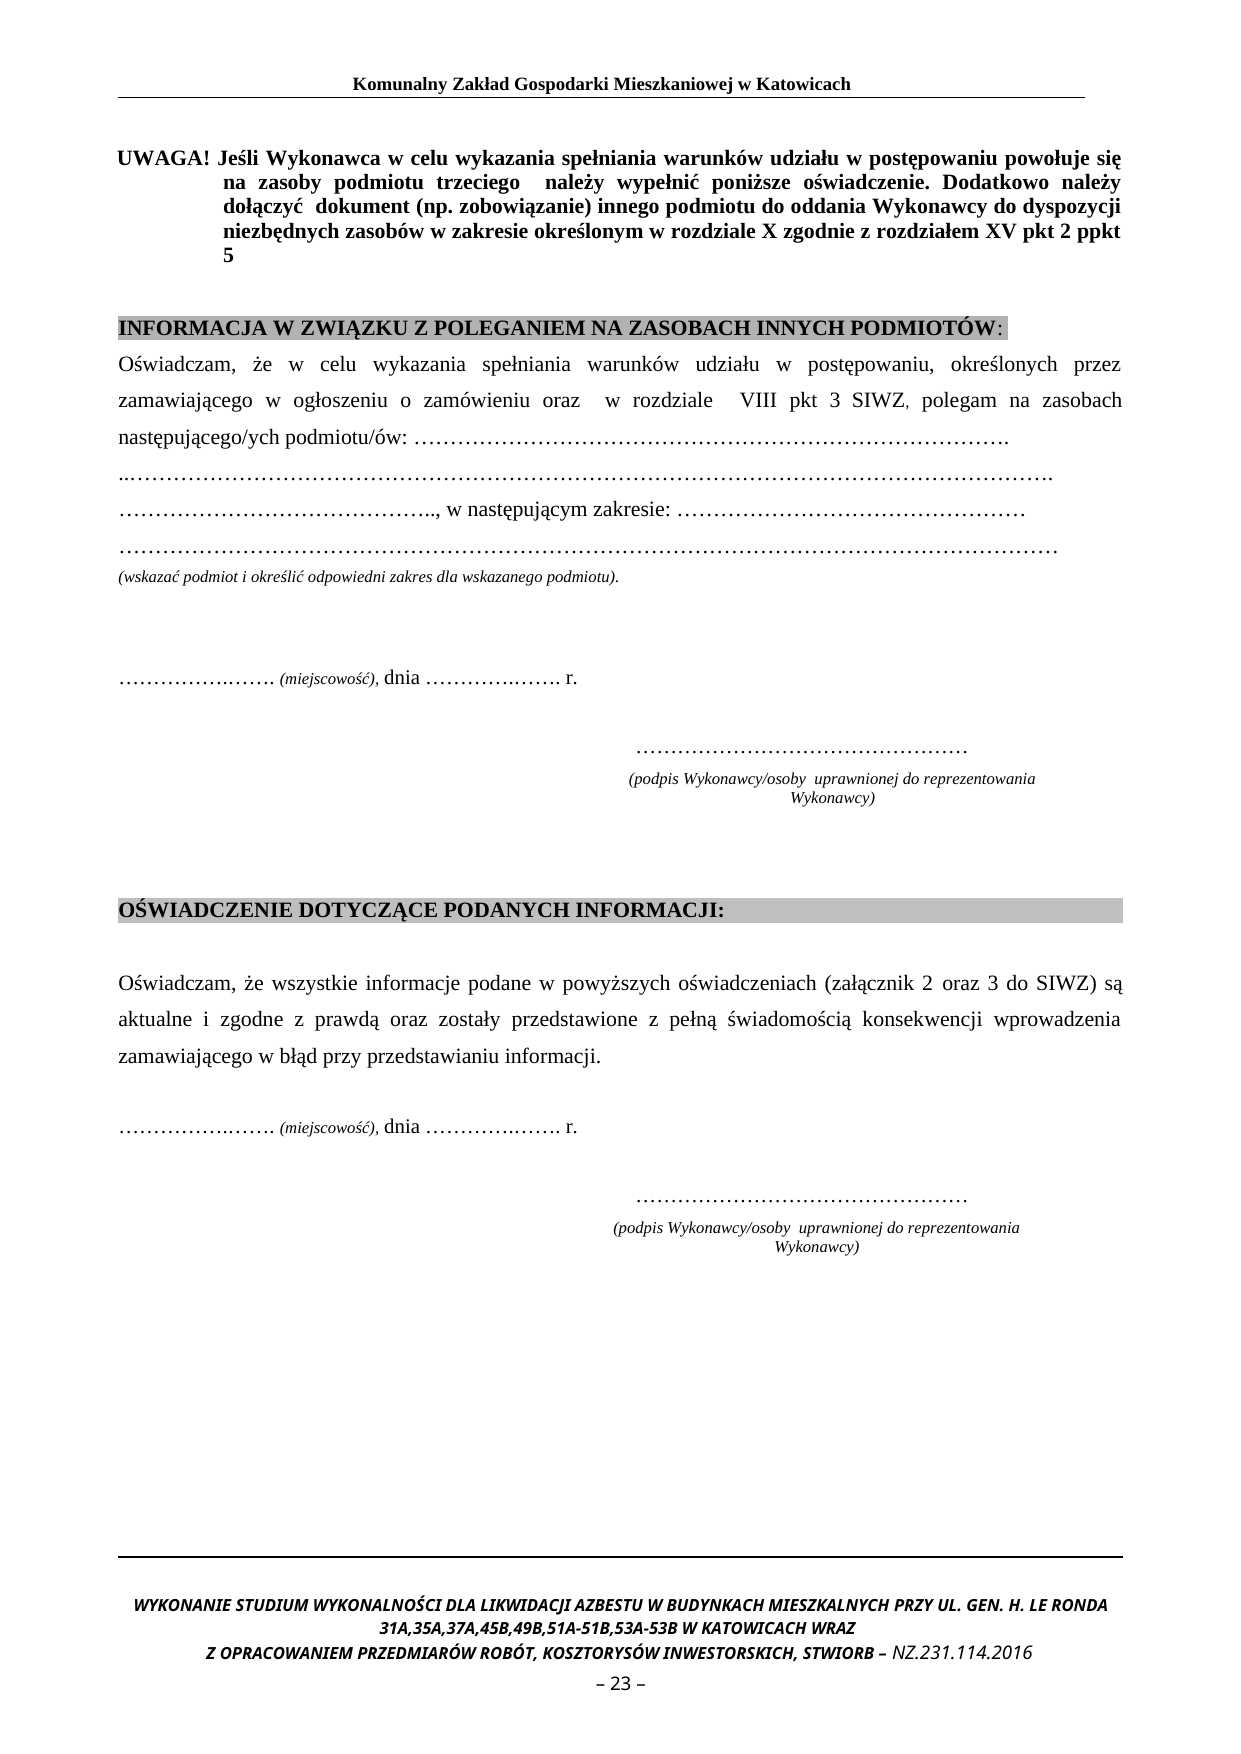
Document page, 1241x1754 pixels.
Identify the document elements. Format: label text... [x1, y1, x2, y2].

text ………………………………………… [118, 1184, 1123, 1207]
text (podpis Wykonawcy/osoby uprawnionej do reprezentowania Wykonawcy) [627, 770, 1038, 807]
text ..……………………………………………………………………………………………………………….…………………………………….., w następującym zakresie: ………………………………………… [118, 461, 1123, 522]
text UWAGA! Jeśli Wykonawca w celu wykazania spełniania warunków udziału w postępowaniu powołuje się na zasoby podmiotu trzeciego należy wypełnić poniższe oświadczenie. Dodatkowo należy dołączyć dokument (np. zobowiązanie) innego podmiotu do oddania Wykonawcy do dyspozycji niezbędnych zasobów w zakresie określonym w rozdziale X zgodnie z rozdziałem XV pkt 2 ppkt 5 [117, 146, 1123, 267]
text …………….……. (miejscowość), dnia ………….……. r. [118, 666, 1123, 689]
text INFORMACJA W ZWIĄZKU Z POLEGANIEM NA ZASOBACH INNYCH PODMIOTÓW: [118, 316, 1123, 340]
text ………………………………………… [118, 735, 1123, 758]
text OŚWIADCZENIE DOTYCZĄCE PODANYCH INFORMACJI: [118, 898, 1123, 923]
text (podpis Wykonawcy/osoby uprawnionej do reprezentowania Wykonawcy) [596, 1219, 1038, 1256]
text Oświadczam, że w celu wykazania spełniania warunków udziału w postępowaniu, określonych przez zamawiającego w ogłoszeniu o zamówieniu oraz w rozdziale VIII pkt 3 SIWZ, polegam na zasobach następującego/ych podmiotu/ów: ………………………………………………………………………. [118, 352, 1123, 449]
text ………………………………………………………………………………………………………………… (wskazać podmiot i określić odpowiedni zakres dla wskazanego podmiotu). [118, 534, 1123, 586]
text Oświadczam, że wszystkie informacje podane w powyższych oświadczeniach (załącznik 2 oraz 3 do SIWZ) są aktualne i zgodne z prawdą oraz zostały przedstawione z pełną świadomością konsekwencji wprowadzenia zamawiającego w błąd przy przedstawianiu informacji. [118, 971, 1123, 1068]
text …………….……. (miejscowość), dnia ………….……. r. [118, 1115, 1123, 1138]
